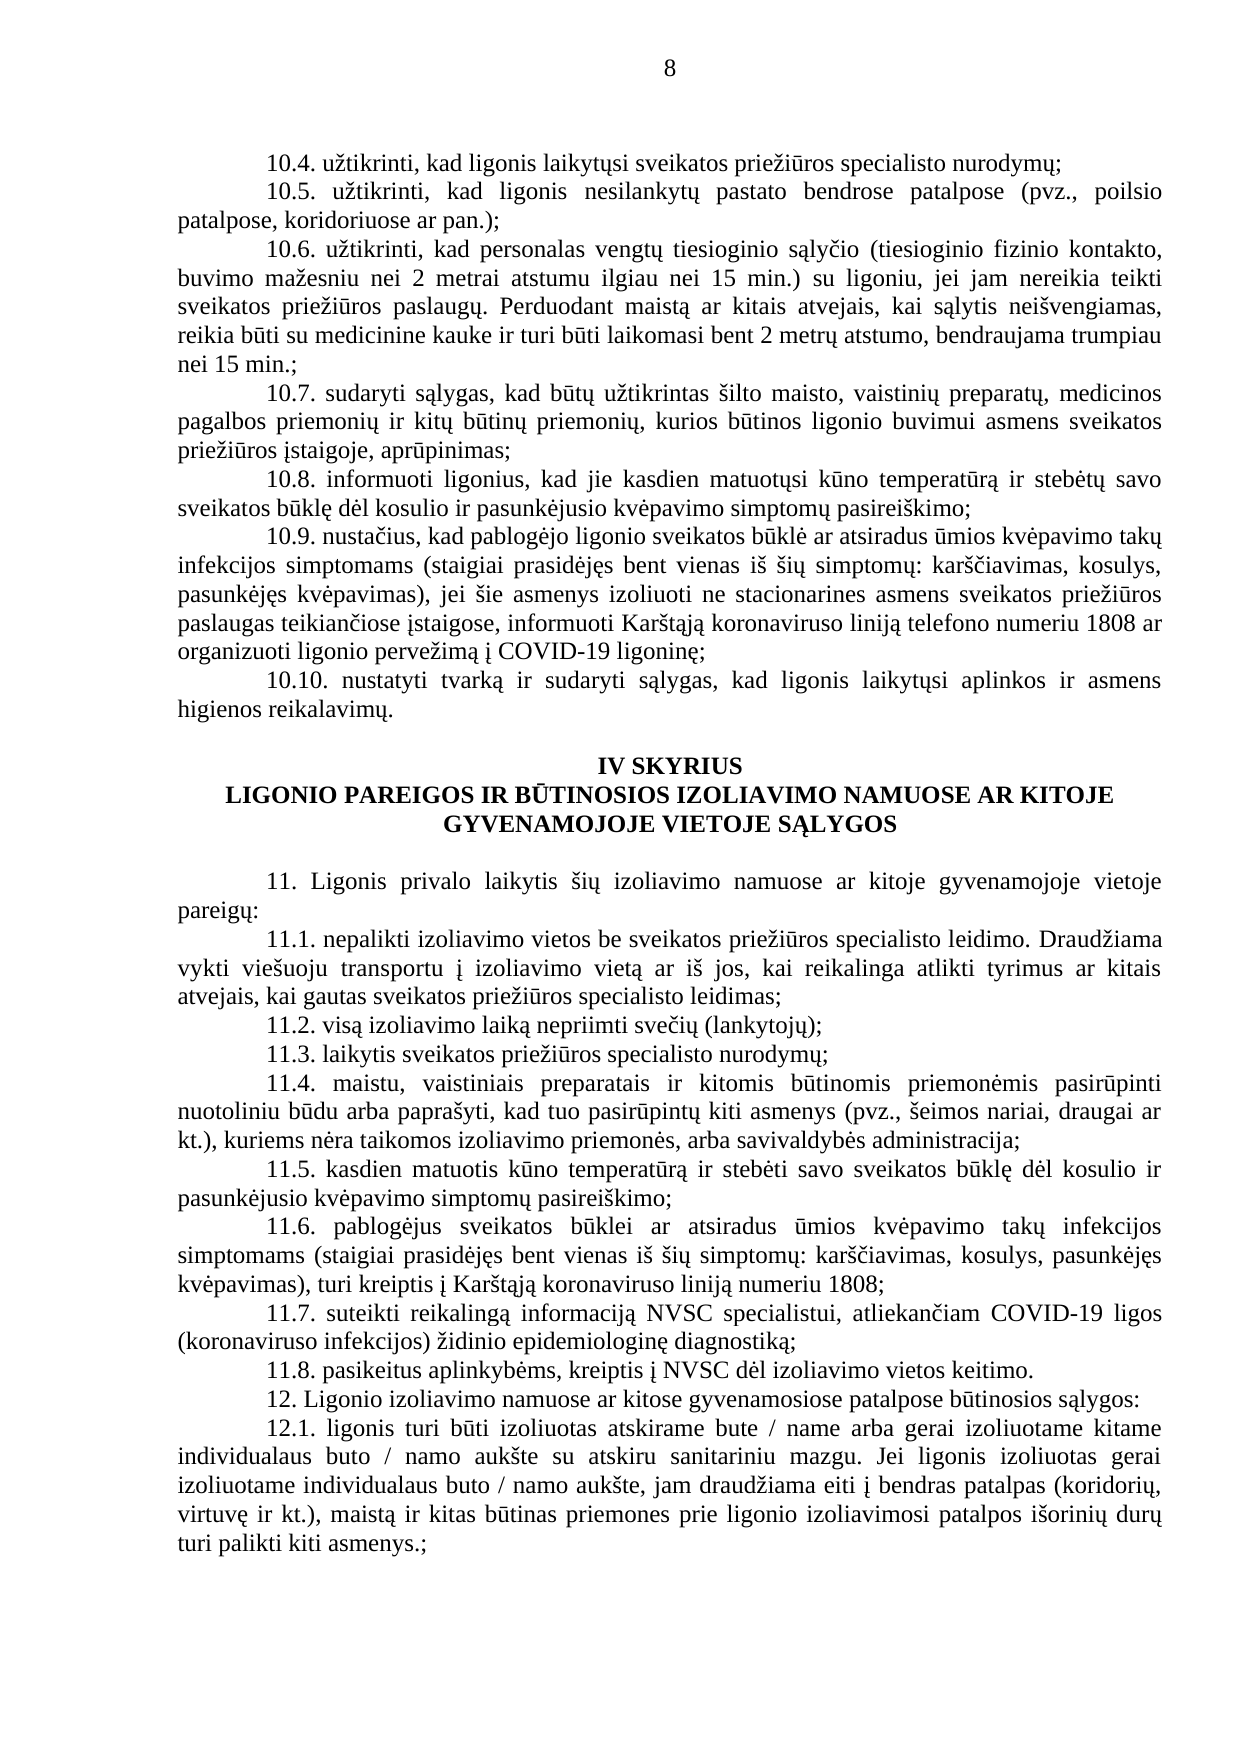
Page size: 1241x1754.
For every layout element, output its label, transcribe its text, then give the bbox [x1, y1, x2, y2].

text 11.2. visą izoliavimo laiką nepriimti svečių (lankytojų); [177, 1010, 1163, 1039]
text 12. Ligonio izoliavimo namuose ar kitose gyvenamosiose patalpose būtinosios sąlygos: [177, 1384, 1163, 1413]
text 11.4. maistu, vaistiniais preparatais ir kitomis būtinomis priemonėmis pasirūpinti nuotoliniu būdu arba paprašyti, kad tuo pasirūpintų kiti asmenys (pvz., šeimos nariai, draugai ar kt.), kuriems nėra taikomos izoliavimo priemonės, arba savivaldybės administracija; [177, 1068, 1163, 1154]
text 11.8. pasikeitus aplinkybėms, kreiptis į NVSC dėl izoliavimo vietos keitimo. [177, 1355, 1163, 1384]
text 10.8. informuoti ligonius, kad jie kasdien matuotųsi kūno temperatūrą ir stebėtų savo sveikatos būklę dėl kosulio ir pasunkėjusio kvėpavimo simptomų pasireiškimo; [177, 464, 1163, 521]
text 11.7. suteikti reikalingą informaciją NVSC specialistui, atliekančiam COVID-19 ligos (koronaviruso infekcijos) židinio epidemiologinę diagnostiką; [177, 1298, 1163, 1355]
text 11.3. laikytis sveikatos priežiūros specialisto nurodymų; [177, 1039, 1163, 1068]
text 11.1. nepalikti izoliavimo vietos be sveikatos priežiūros specialisto leidimo. Draudžiama vykti viešuoju transportu į izoliavimo vietą ar iš jos, kai reikalinga atlikti tyrimus ar kitais atvejais, kai gautas sveikatos priežiūros specialisto leidimas; [177, 924, 1163, 1010]
text 10.5. užtikrinti, kad ligonis nesilankytų pastato bendrose patalpose (pvz., poilsio patalpose, koridoriuose ar pan.); [177, 176, 1163, 234]
text 11.5. kasdien matuotis kūno temperatūrą ir stebėti savo sveikatos būklę dėl kosulio ir pasunkėjusio kvėpavimo simptomų pasireiškimo; [177, 1154, 1163, 1211]
text 10.4. užtikrinti, kad ligonis laikytųsi sveikatos priežiūros specialisto nurodymų; [177, 148, 1163, 176]
text 10.9. nustačius, kad pablogėjo ligonio sveikatos būklė ar atsiradus ūmios kvėpavimo takų infekcijos simptomams (staigiai prasidėjęs bent vienas iš šių simptomų: karščiavimas, kosulys, pasunkėjęs kvėpavimas), jei šie asmenys izoliuoti ne stacionarines asmens sveikatos priežiūros paslaugas teikiančiose įstaigose, informuoti Karštąją koronaviruso liniją telefono numeriu 1808 ar organizuoti ligonio pervežimą į COVID-19 ligoninę; [177, 521, 1163, 665]
text 10.10. nustatyti tvarką ir sudaryti sąlygas, kad ligonis laikytųsi aplinkos ir asmens higienos reikalavimų. [177, 665, 1163, 723]
text 12.1. ligonis turi būti izoliuotas atskirame bute / name arba gerai izoliuotame kitame individualaus buto / namo aukšte su atskiru sanitariniu mazgu. Jei ligonis izoliuotas gerai izoliuotame individualaus buto / namo aukšte, jam draudžiama eiti į bendras patalpas (koridorių, virtuvę ir kt.), maistą ir kitas būtinas priemones prie ligonio izoliavimosi patalpos išorinių durų turi palikti kiti asmenys.; [177, 1413, 1163, 1556]
text Ligonio pareigos ir BŪTINOSIOS IZOLIAVIMO namuose ar kitoje gyvenamoJOje vietoje SĄLYGOS [177, 780, 1163, 838]
text 11. Ligonis privalo laikytis šių izoliavimo namuose ar kitoje gyvenamojoje vietoje pareigų: [177, 866, 1163, 924]
text IV skyrius [177, 751, 1163, 780]
text 11.6. pablogėjus sveikatos būklei ar atsiradus ūmios kvėpavimo takų infekcijos simptomams (staigiai prasidėjęs bent vienas iš šių simptomų: karščiavimas, kosulys, pasunkėjęs kvėpavimas), turi kreiptis į Karštąją koronaviruso liniją numeriu 1808; [177, 1211, 1163, 1298]
text 10.6. užtikrinti, kad personalas vengtų tiesioginio sąlyčio (tiesioginio fizinio kontakto, buvimo mažesniu nei 2 metrai atstumu ilgiau nei 15 min.) su ligoniu, jei jam nereikia teikti sveikatos priežiūros paslaugų. Perduodant maistą ar kitais atvejais, kai sąlytis neišvengiamas, reikia būti su medicinine kauke ir turi būti laikomasi bent 2 metrų atstumo, bendraujama trumpiau nei 15 min.; [177, 234, 1163, 378]
text 10.7. sudaryti sąlygas, kad būtų užtikrintas šilto maisto, vaistinių preparatų, medicinos pagalbos priemonių ir kitų būtinų priemonių, kurios būtinos ligonio buvimui asmens sveikatos priežiūros įstaigoje, aprūpinimas; [177, 378, 1163, 464]
